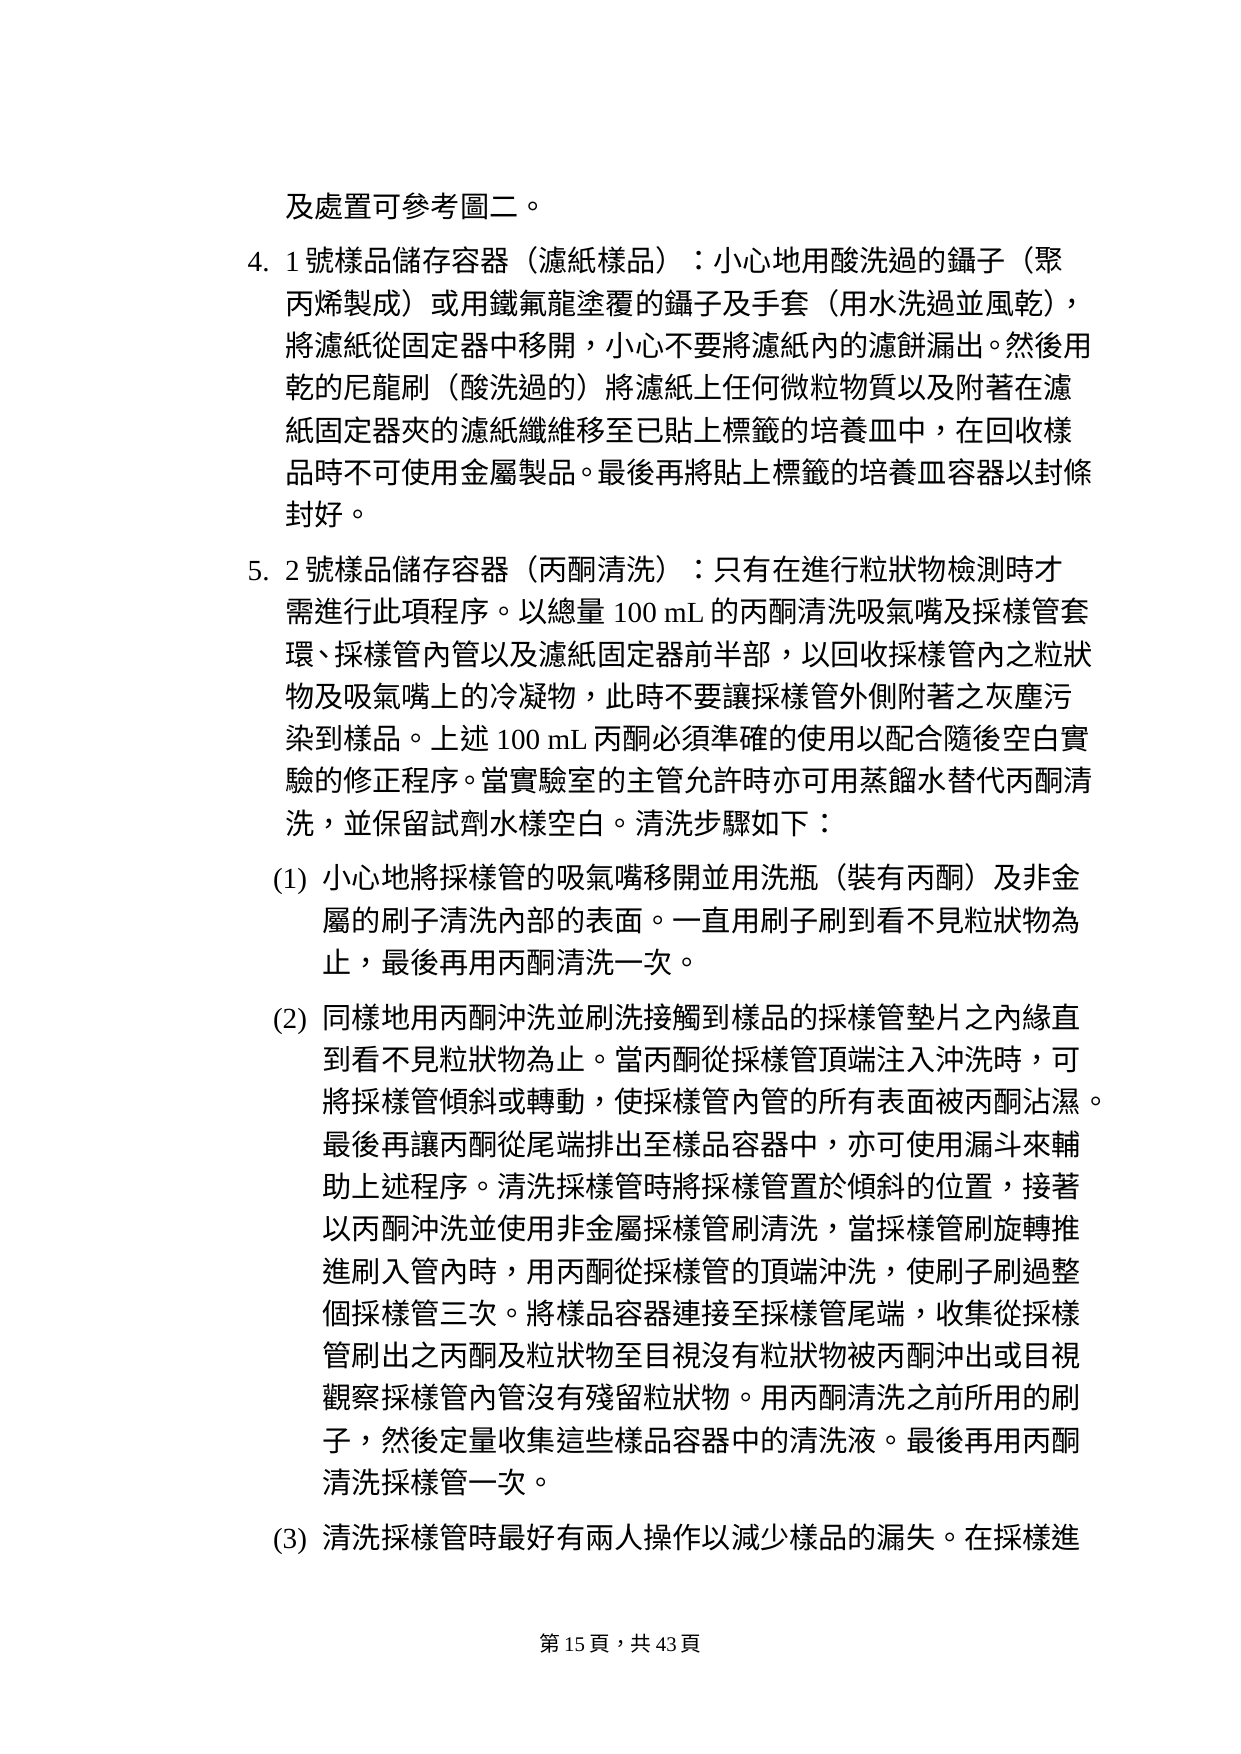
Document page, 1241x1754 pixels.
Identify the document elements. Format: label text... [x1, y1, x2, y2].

list 清洗採樣管時最好有兩人操作以減少樣品的漏失。在採樣進 [273, 1514, 1092, 1557]
list 小心地將採樣管的吸氣嘴移開並用洗瓶（裝有丙酮）及非金屬的刷子清洗內部的表面。一直用刷子刷到看不見粒狀物為止，最後再用丙酮清洗一次。 [273, 855, 1092, 982]
list 2號樣品儲存容器（丙酮清洗）：只有在進行粒狀物檢測時才需進行此項程序。以總量 100 mL的丙酮清洗吸氣嘴及採樣管套環、採樣管內管以及濾紙固定器前半部，以回收採樣管內之粒狀物及吸氣嘴上的冷凝物，此時不要讓採樣管外側附著之灰塵污染到樣品。上述 100 mL丙酮必須準確的使用以配合隨後空白實驗的修正程序。當實驗室的主管允許時亦可用蒸餾水替代丙酮清洗，並保留試劑水樣空白。清洗步驟如下： [247, 547, 1092, 843]
list 及處置可參考圖二。 [247, 183, 1092, 226]
list 1號樣品儲存容器（濾紙樣品）：小心地用酸洗過的鑷子（聚丙烯製成）或用鐵氟龍塗覆的鑷子及手套（用水洗過並風乾），將濾紙從固定器中移開，小心不要將濾紙內的濾餅漏出。然後用乾的尼龍刷（酸洗過的）將濾紙上任何微粒物質以及附著在濾紙固定器夾的濾紙纖維移至已貼上標籤的培養皿中，在回收樣品時不可使用金屬製品。最後再將貼上標籤的培養皿容器以封條封好。 [247, 238, 1092, 534]
list 同樣地用丙酮沖洗並刷洗接觸到樣品的採樣管墊片之內緣直到看不見粒狀物為止。當丙酮從採樣管頂端注入沖洗時，可將採樣管傾斜或轉動，使採樣管內管的所有表面被丙酮沾濕。最後再讓丙酮從尾端排出至樣品容器中，亦可使用漏斗來輔助上述程序。清洗採樣管時將採樣管置於傾斜的位置，接著以丙酮沖洗並使用非金屬採樣管刷清洗，當採樣管刷旋轉推進刷入管內時，用丙酮從採樣管的頂端沖洗，使刷子刷過整個採樣管三次。將樣品容器連接至採樣管尾端，收集從採樣管刷出之丙酮及粒狀物至目視沒有粒狀物被丙酮沖出或目視觀察採樣管內管沒有殘留粒狀物。用丙酮清洗之前所用的刷子，然後定量收集這些樣品容器中的清洗液。最後再用丙酮清洗採樣管一次。 [273, 994, 1092, 1502]
